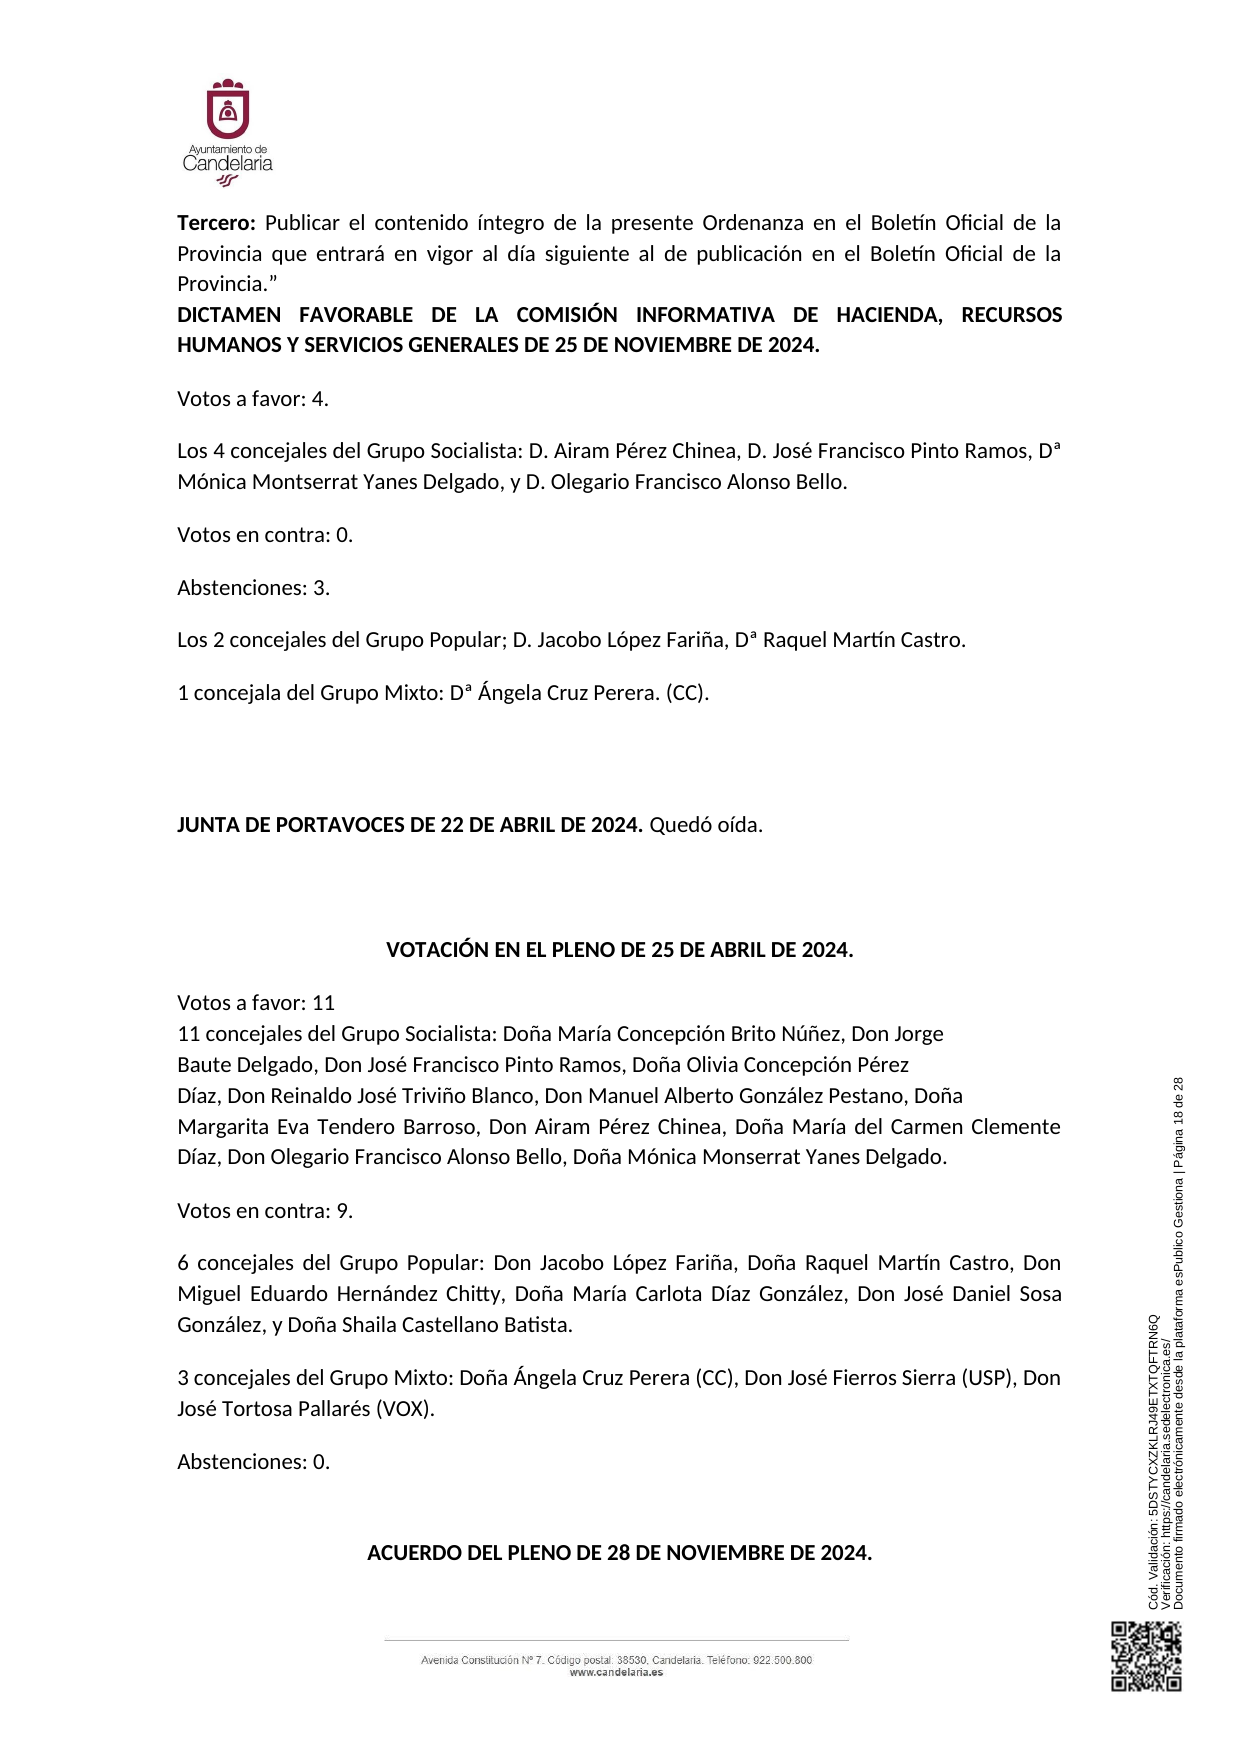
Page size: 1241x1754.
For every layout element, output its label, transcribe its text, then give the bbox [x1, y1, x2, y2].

text Tercero: Publicar el contenido íntegro de la presente Ordenanza en el Boletín Oficial de la Provincia que entrará en vigor al día siguiente al de publicación en el Boletín Oficial de la Provincia.” [177, 208, 1063, 298]
text VOTACIÓN EN EL PLENO DE 25 DE ABRIL DE 2024. [177, 935, 1063, 963]
text Votos a favor: 11 [177, 988, 1063, 1016]
text Votos a favor: 4. [177, 384, 1063, 412]
text Votos en contra: 9. [177, 1196, 1063, 1224]
text 6 concejales del Grupo Popular: Don Jacobo López Fariña, Doña Raquel Martín Castro, Don Miguel Eduardo Hernández Chitty, Doña María Carlota Díaz González, Don José Daniel Sosa González, y Doña Shaila Castellano Batista. [177, 1248, 1063, 1338]
text 1 concejala del Grupo Mixto: Dª Ángela Cruz Perera. (CC). [177, 678, 1063, 706]
text DICTAMEN FAVORABLE DE LA COMISIÓN INFORMATIVA DE HACIENDA, RECURSOS HUMANOS Y SERVICIOS GENERALES DE 25 DE NOVIEMBRE DE 2024. [177, 301, 1063, 358]
text Baute Delgado, Don José Francisco Pinto Ramos, Doña Olivia Concepción Pérez [177, 1050, 1063, 1078]
text Votos en contra: 0. [177, 520, 1063, 548]
text 11 concejales del Grupo Socialista: Doña María Concepción Brito Núñez, Don Jorge [177, 1019, 1063, 1047]
text ACUERDO DEL PLENO DE 28 DE NOVIEMBRE DE 2024. [177, 1538, 1063, 1566]
text JUNTA DE PORTAVOCES DE 22 DE ABRIL DE 2024. Quedó oída. [177, 810, 807, 838]
text Los 4 concejales del Grupo Socialista: D. Airam Pérez Chinea, D. José Francisco Pinto Ramos, Dª Mónica Montserrat Yanes Delgado, y D. Olegario Francisco Alonso Bello. [177, 436, 1063, 495]
text Díaz, Don Reinaldo José Triviño Blanco, Don Manuel Alberto González Pestano, Doña [177, 1081, 1063, 1109]
text Margarita Eva Tendero Barroso, Don Airam Pérez Chinea, Doña María del Carmen Clemente Díaz, Don Olegario Francisco Alonso Bello, Doña Mónica Monserrat Yanes Delgado. [177, 1112, 1063, 1171]
text 3 concejales del Grupo Mixto: Doña Ángela Cruz Perera (CC), Don José Fierros Sierra (USP), Don José Tortosa Pallarés (VOX). [177, 1363, 1063, 1422]
text Abstenciones: 0. [177, 1447, 1063, 1475]
text Los 2 concejales del Grupo Popular; D. Jacobo López Fariña, Dª Raquel Martín Castro. [177, 625, 1063, 653]
text Abstenciones: 3. [177, 573, 1063, 601]
